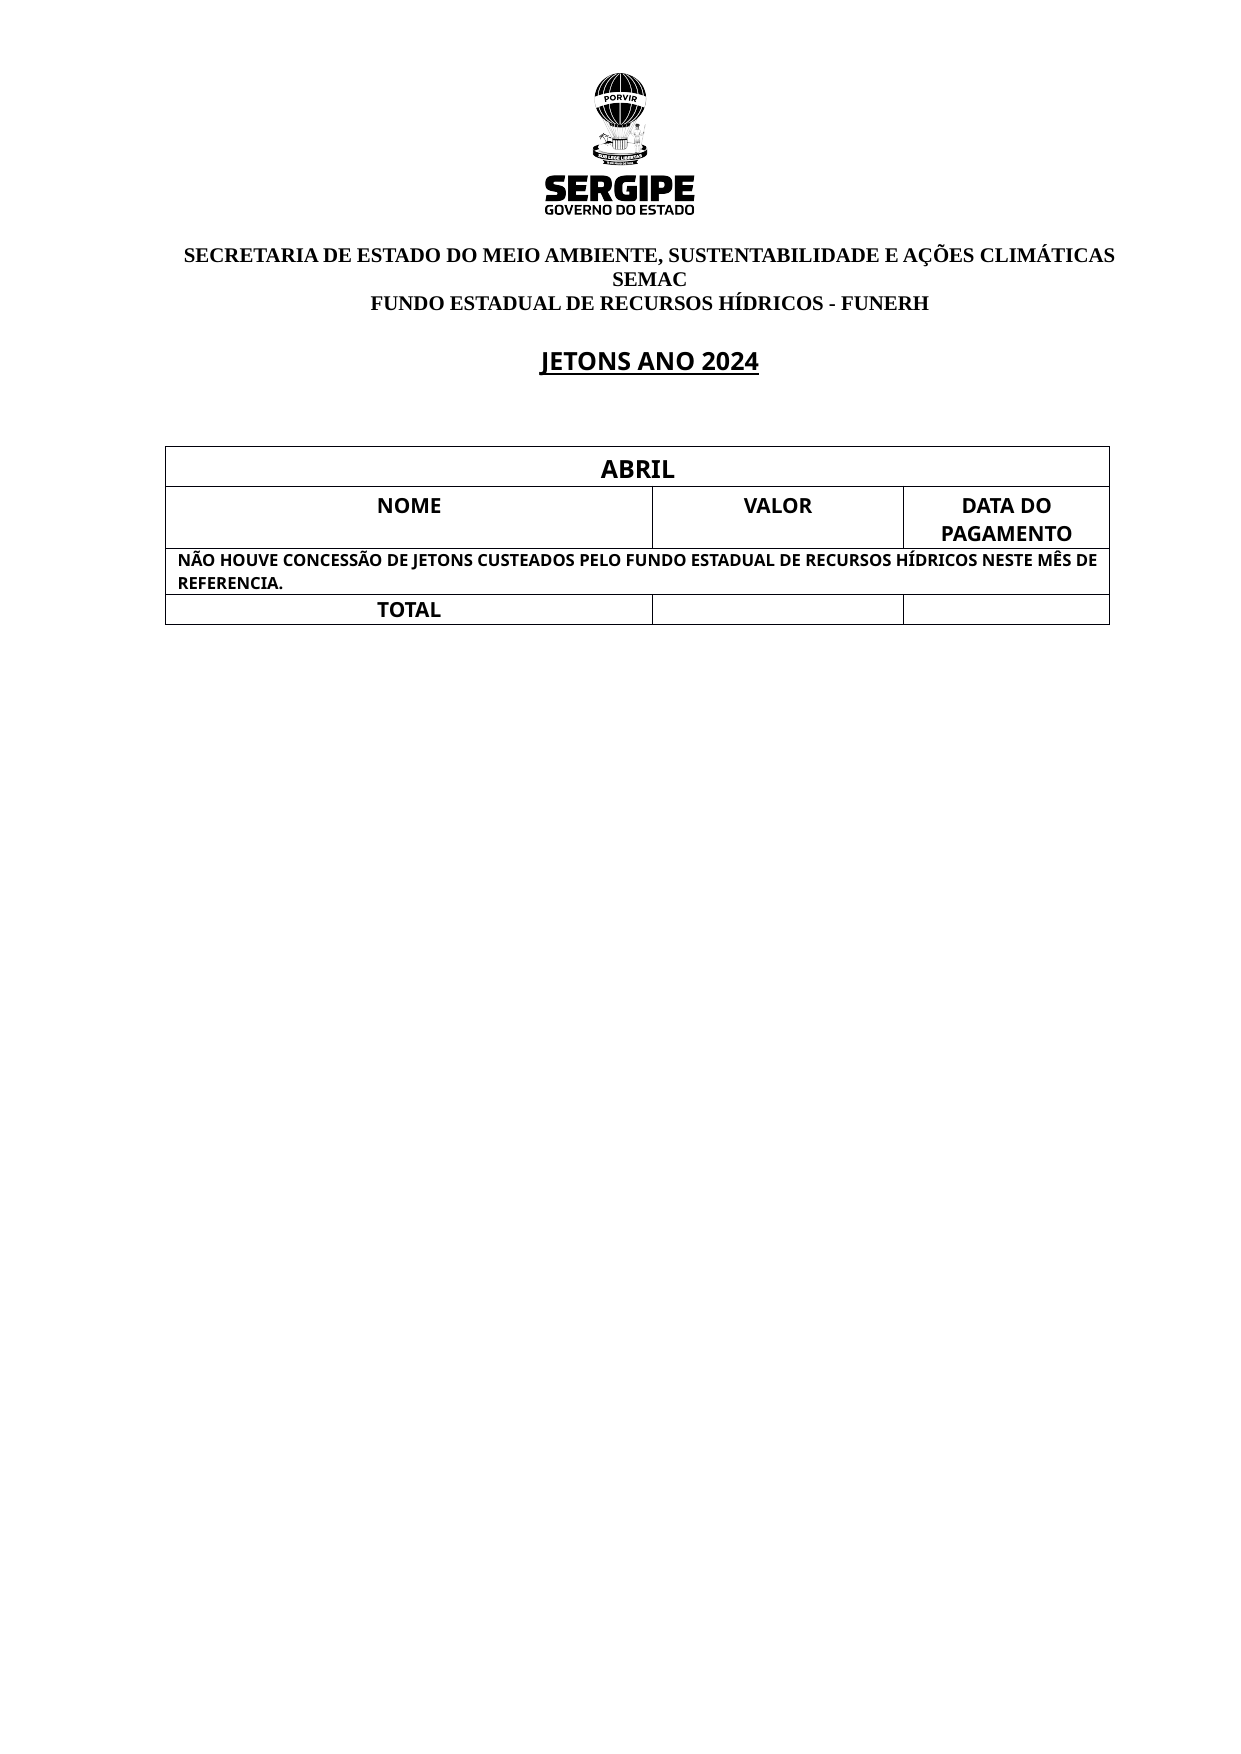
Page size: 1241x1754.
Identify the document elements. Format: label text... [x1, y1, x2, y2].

table_header ABRIL [166, 447, 1109, 486]
picture [545, 73, 695, 215]
table_cell [904, 595, 1109, 623]
table_cell [653, 595, 903, 623]
table_cell NÃO HOUVE CONCESSÃO DE JETONS CUSTEADOS PELO FUNDO ESTADUAL DE RECURSOS HÍDRICOS NESTE MÊS DE REFERENCIA. [166, 549, 1109, 594]
table_cell VALOR [653, 487, 903, 548]
table_cell DATA DO PAGAMENTO [904, 487, 1109, 548]
table_cell TOTAL [166, 595, 652, 623]
text JETONS ANO 2024 [177, 344, 1122, 378]
table_cell NOME [166, 487, 652, 548]
